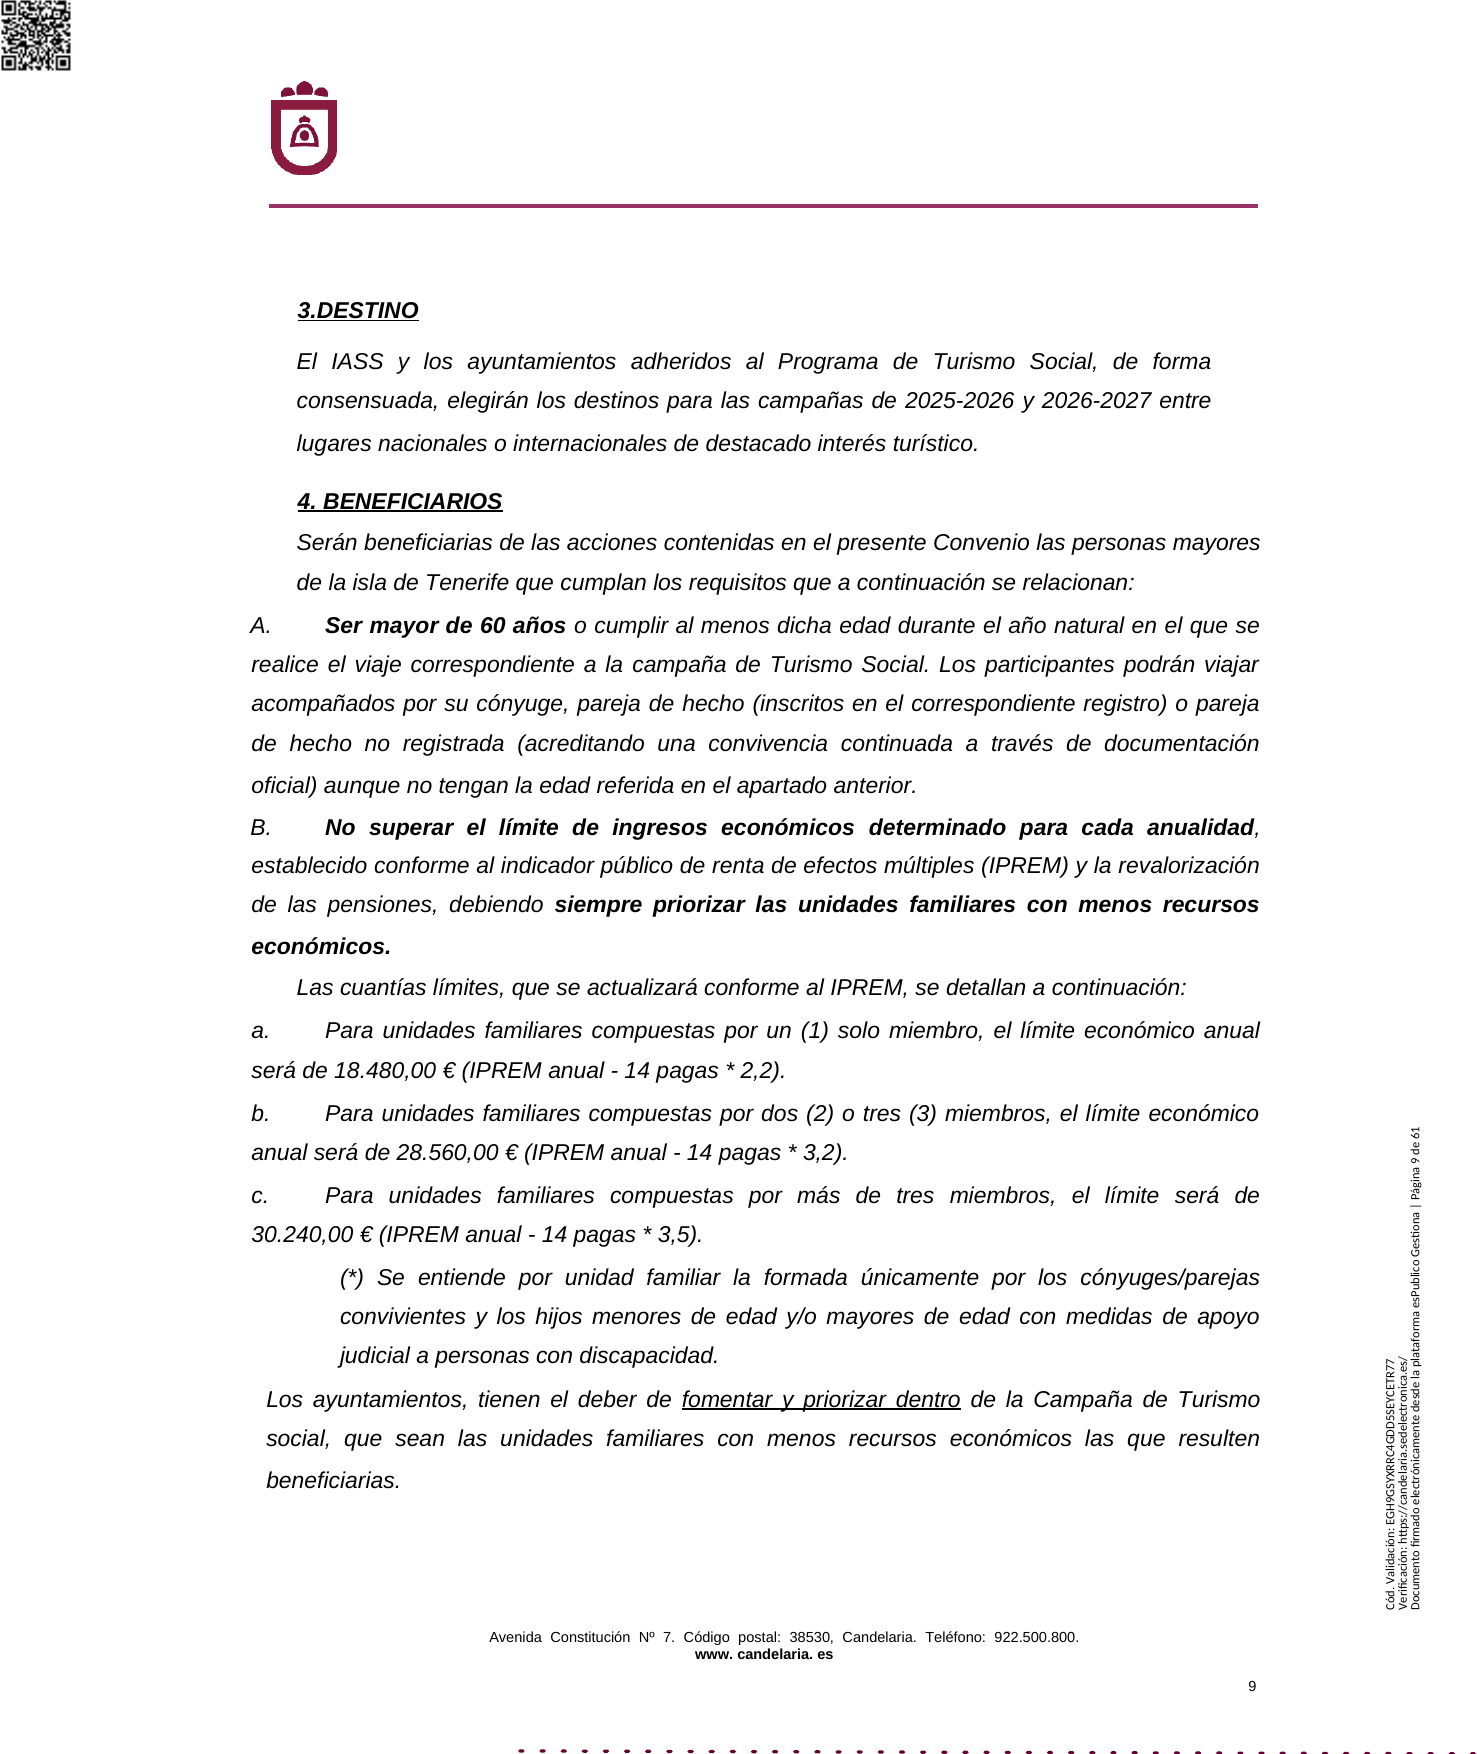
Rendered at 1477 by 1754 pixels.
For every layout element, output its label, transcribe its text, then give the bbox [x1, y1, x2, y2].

list Para unidades familiares compuestas por más de tres miembros, el límite será de 30.240,00 € (IPREM anual - 14 pagas * 3,5). [251, 1182, 1263, 1247]
text El IASS y los ayuntamientos adheridos al Programa de Turismo Social, de forma consensuada, elegirán los destinos para las campañas de 2025-2026 y 2026-2027 entre lugares nacionales o internacionales de destacado interés turístico. [296, 348, 1215, 456]
text (*) Se entiende por unidad familiar la formada únicamente por los cónyuges/parejas convivientes y los hijos menores de edad y/o mayores de edad con medidas de apoyo judicial a personas con discapacidad. [340, 1264, 1263, 1369]
subtitle 3.DESTINO [297, 295, 1263, 324]
list No superar el límite de ingresos económicos determinado para cada anualidad, establecido conforme al indicador público de renta de efectos múltiples (IPREM) y la revalorización de las pensiones, debiendo siempre priorizar las unidades familiares con menos recursos económicos. [250, 814, 1263, 959]
text Las cuantías límites, que se actualizará conforme al IPREM, se detallan a continuación: [296, 974, 1263, 1001]
list Ser mayor de 60 años o cumplir al menos dicha edad durante el año natural en el que se realice el viaje correspondiente a la campaña de Turismo Social. Los participantes podrán viajar acompañados por su cónyuge, pareja de hecho (inscritos en el correspondiente registro) o pareja de hecho no registrada (acreditando una convivencia continuada a través de documentación oficial) aunque no tengan la edad referida en el apartado anterior. [250, 612, 1263, 799]
text Los ayuntamientos, tienen el deber de fomentar y priorizar dentro de la Campaña de Turismo social, que sean las unidades familiares con menos recursos económicos las que resulten beneficiarias. [266, 1386, 1263, 1494]
subtitle 4. BENEFICIARIOS [297, 486, 1263, 514]
list Para unidades familiares compuestas por dos (2) o tres (3) miembros, el límite económico anual será de 28.560,00 € (IPREM anual - 14 pagas * 3,2). [251, 1100, 1263, 1165]
list Para unidades familiares compuestas por un (1) solo miembro, el límite económico anual será de 18.480,00 € (IPREM anual - 14 pagas * 2,2). [251, 1017, 1263, 1083]
text Serán beneficiarias de las acciones contenidas en el presente Convenio las personas mayores de la isla de Tenerife que cumplan los requisitos que a continuación se relacionan: [296, 529, 1263, 595]
